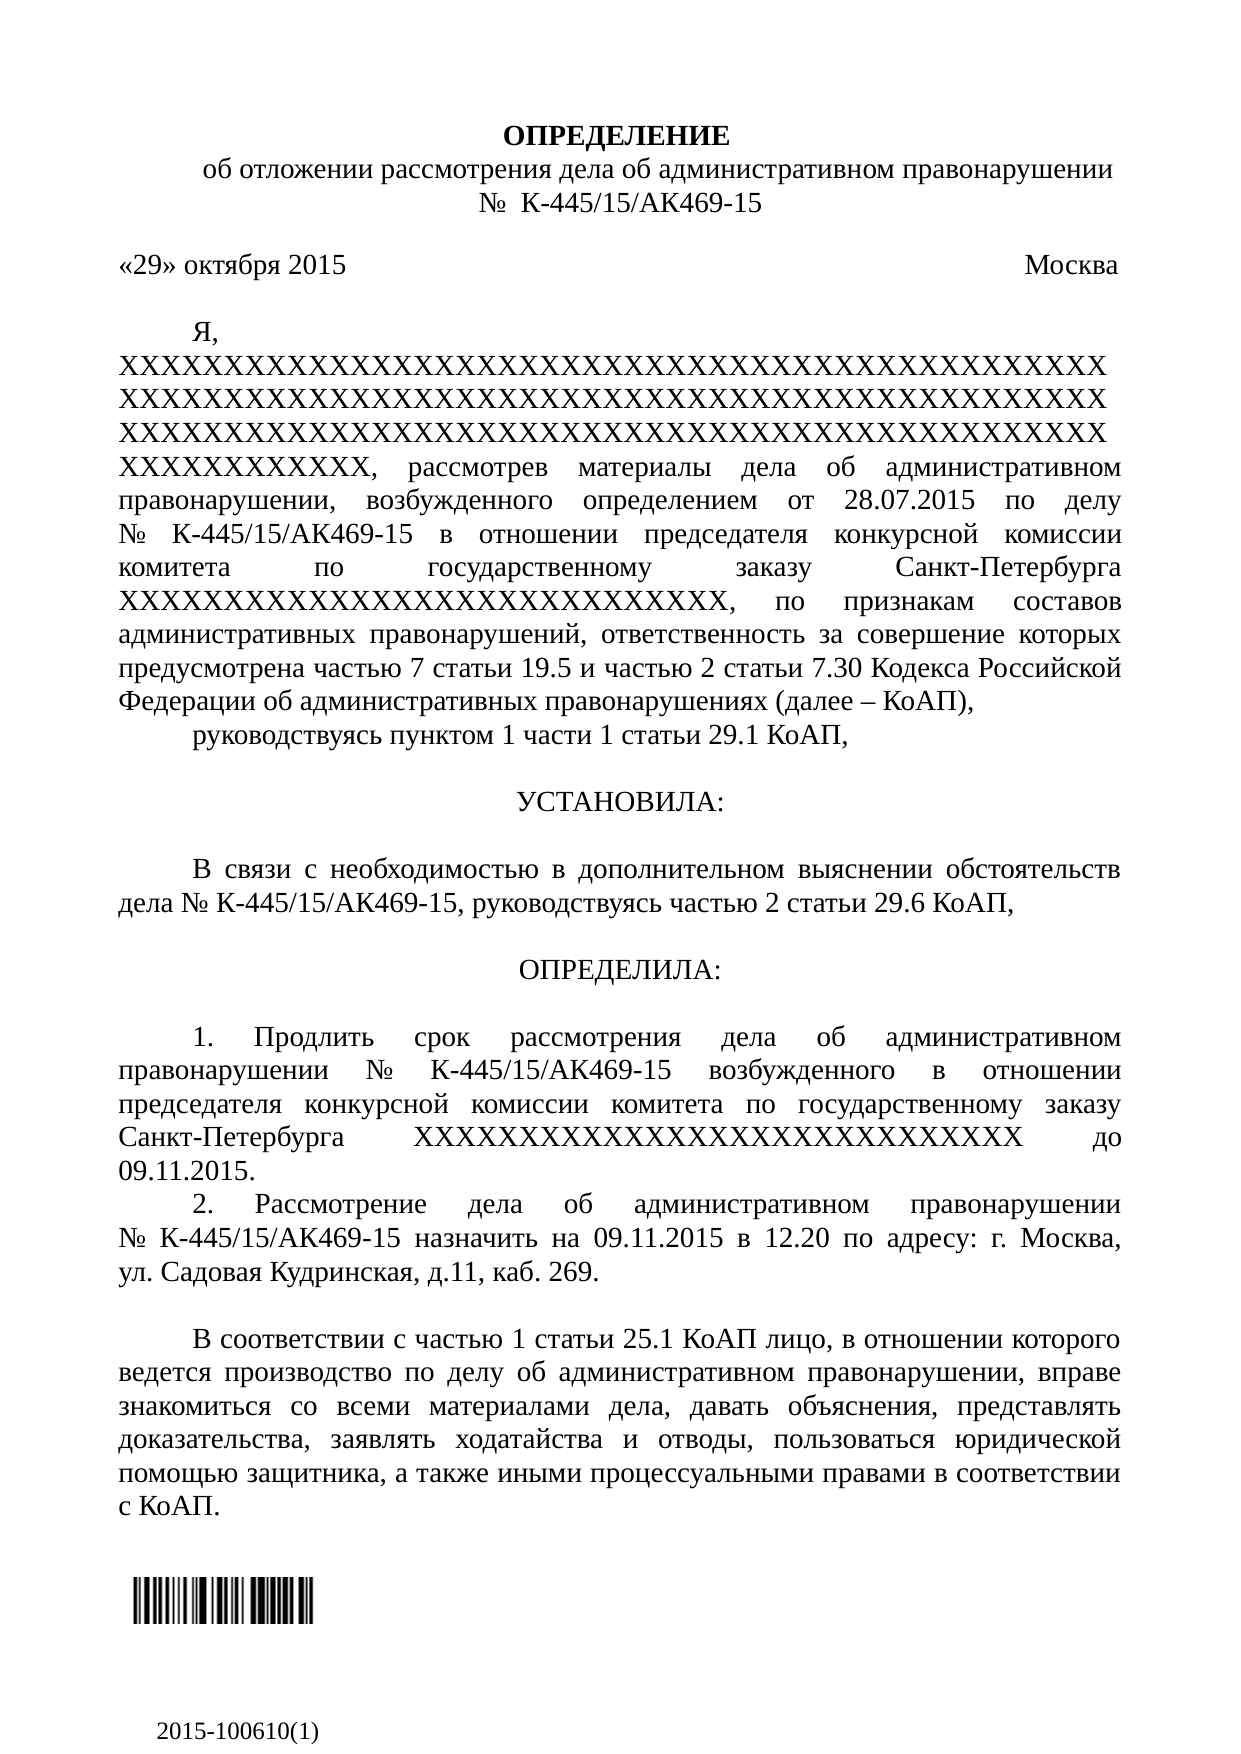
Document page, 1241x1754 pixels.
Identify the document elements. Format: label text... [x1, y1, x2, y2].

text 1. Продлить срок рассмотрения дела об административном правонарушении № К-445/15/АК469-15 возбужденного в отношении председателя конкурсной комиссии комитета по государственному заказу Санкт-Петербурга XXXXXXXXXXXXXXXXXXXXXXXXXXXXX до 09.11.2015. [118, 1019, 1122, 1187]
text 2. Рассмотрение дела об административном правонарушении № К-445/15/АК469-15 назначить на 09.11.2015 в 12.20 по адресу: г. Москва, ул. Садовая Кудринская, д.11, каб. 269. [118, 1187, 1122, 1287]
picture [118, 1577, 331, 1624]
text Я, XXXXXXXXXXXXXXXXXXXXXXXXXXXXXXXXXXXXXXXXXXXXXXXXXXXXXXXXXXXXXXXXXXXXXXXXXXXXXXXXXXXXXXXXXXXXXXXXXXXXXXXXXXXXXXXXXXXXXXXXXXXXXXXXXXXXXXXXXXXXXXXXXXXXXXXXX, рассмотрев материалы дела об административном правонарушении, возбужденного определением от 28.07.2015 по делу № К-445/15/АК469-15 в отношении председателя конкурсной комиссии комитета по государственному заказу Санкт-Петербурга XXXXXXXXXXXXXXXXXXXXXXXXXXXXX, по признакам составов административных правонарушений, ответственность за совершение которых предусмотрена частью 7 статьи 19.5 и частью 2 статьи 7.30 Кодекса Российской Федерации об административных правонарушениях (далее – КоАП), [118, 314, 1122, 717]
text В связи с необходимостью в дополнительном выяснении обстоятельств дела № К-445/15/АК469-15, руководствуясь частью 2 статьи 29.6 КоАП, [118, 851, 1122, 918]
text руководствуясь пунктом 1 части 1 статьи 29.1 КоАП, [118, 717, 1122, 751]
text ОПРЕДЕЛЕНИЕ [118, 118, 1122, 152]
text «29» октября 2015 Москва [118, 247, 1122, 281]
text УСТАНОВИЛА: [118, 784, 1122, 818]
text В соответствии с частью 1 статьи 25.1 КоАП лицо, в отношении которого ведется производство по делу об административном правонарушении, вправе знакомиться со всеми материалами дела, давать объяснения, представлять доказательства, заявлять ходатайства и отводы, пользоваться юридической помощью защитника, а также иными процессуальными правами в соответствии с КоАП. [118, 1321, 1122, 1522]
text об отложении рассмотрения дела об административном правонарушении № К-445/15/АК469-15 [118, 152, 1122, 219]
text ОПРЕДЕЛИЛА: [118, 952, 1122, 985]
